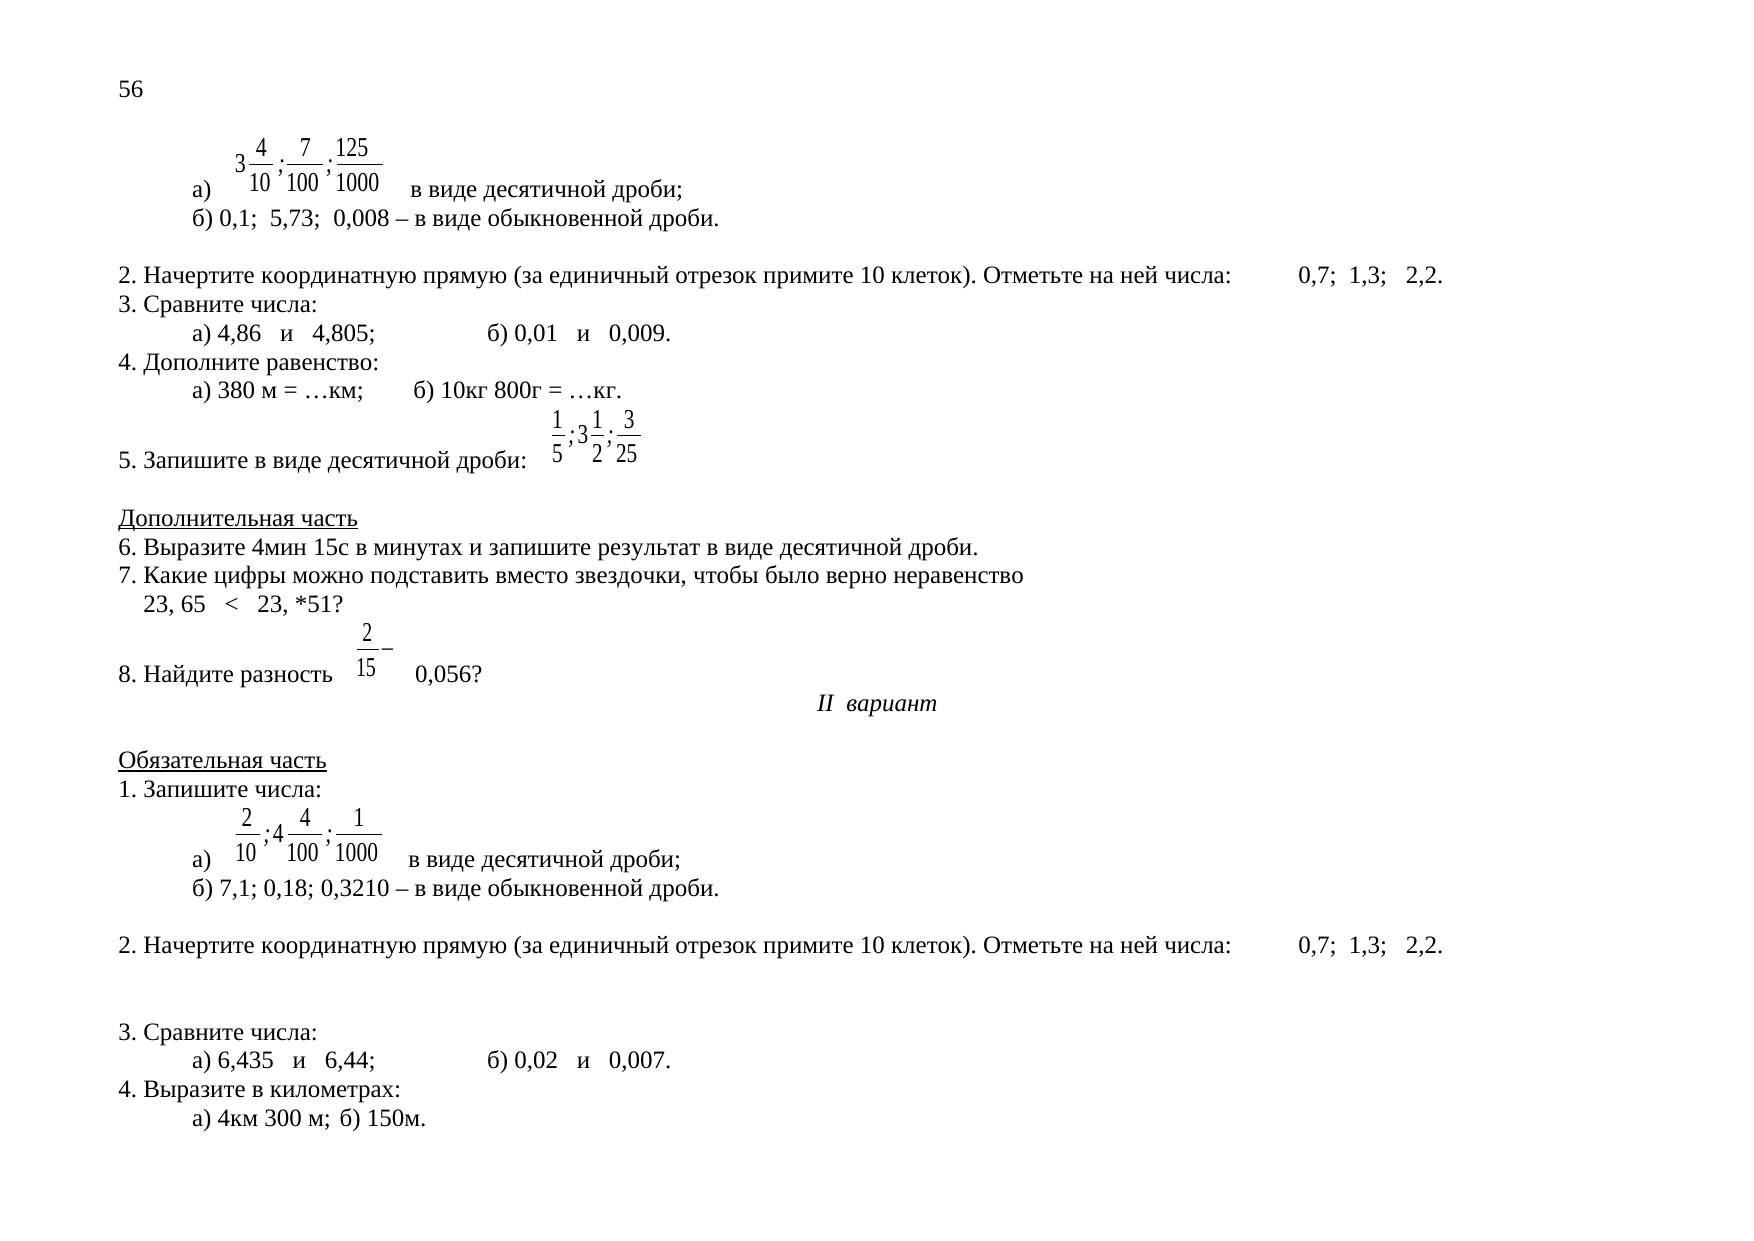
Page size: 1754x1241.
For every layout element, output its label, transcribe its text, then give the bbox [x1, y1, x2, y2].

text 4. Дополните равенство: [118, 347, 1636, 375]
text 1. Запишите числа: [118, 774, 1636, 803]
text Дополнительная часть [118, 503, 1636, 532]
text 23, 65 < 23, *51? [118, 589, 1636, 618]
text а) 380 м = …км; б) 10кг 800г = …кг. [118, 375, 1636, 404]
text II вариант [118, 688, 1636, 717]
text 3. Сравните числа: [118, 1017, 1636, 1045]
text 6. Выразите 4мин 15с в минутах и запишите результат в виде десятичной дроби. [118, 532, 1636, 560]
text а) 6,435 и 6,44; б) 0,02 и 0,007. [118, 1045, 1636, 1074]
text 4. Выразите в километрах: [118, 1074, 1636, 1103]
text а) 4км 300 м; б) 150м. [118, 1103, 1636, 1132]
text 3. Сравните числа: [118, 289, 1636, 318]
text 2. Начертите координатную прямую (за единичный отрезок примите 10 клеток). Отметьте на ней числа: 0,7; 1,3; 2,2. [118, 930, 1636, 959]
text б) 0,1; 5,73; 0,008 – в виде обыкновенной дроби. [118, 203, 1636, 232]
text а) 4,86 и 4,805; б) 0,01 и 0,009. [118, 318, 1636, 347]
text 2. Начертите координатную прямую (за единичный отрезок примите 10 клеток). Отметьте на ней числа: 0,7; 1,3; 2,2. [118, 260, 1636, 289]
text 7. Какие цифры можно подставить вместо звездочки, чтобы было верно неравенство [118, 560, 1636, 589]
text а) в виде десятичной дроби; [118, 133, 1636, 203]
text 5. Запишите в виде десятичной дроби: [118, 404, 1636, 474]
text а) в виде десятичной дроби; [118, 803, 1636, 873]
text Обязательная часть [118, 745, 1636, 774]
text 8. Найдите разность 0,056? [118, 618, 1636, 688]
text б) 7,1; 0,18; 0,3210 – в виде обыкновенной дроби. [118, 873, 1636, 902]
